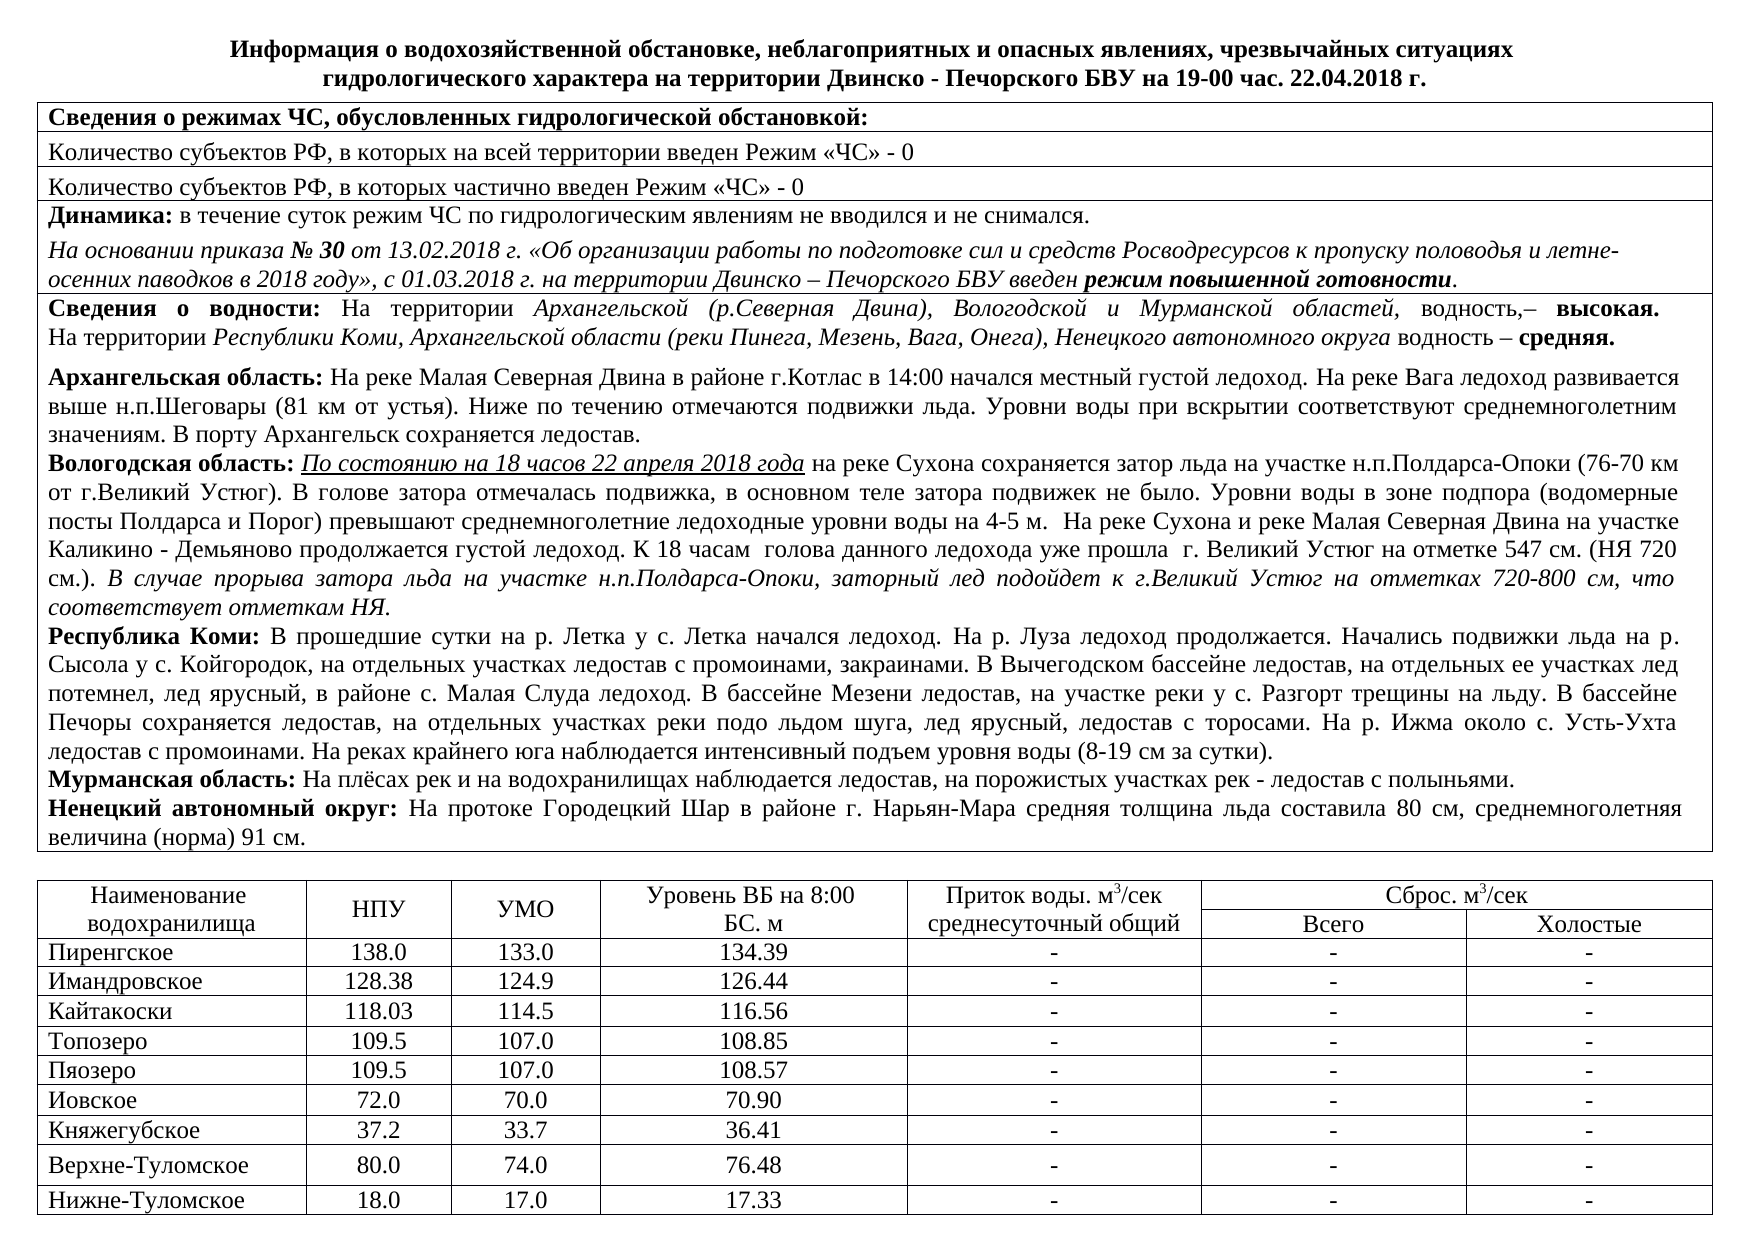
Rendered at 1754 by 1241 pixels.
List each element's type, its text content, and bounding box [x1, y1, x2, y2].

subtitle Информация о водохозяйственной обстановке, неблагоприятных и опасных явлениях, чрезвычайных ситуациях гидрологического характера на территории Двинско - Печорского БВУ на 19-00 час. 22.04.2018 г. [37, 34, 1713, 92]
table_cell Нижне-Туломское [38, 1186, 306, 1213]
table_cell Кайтакоски [38, 996, 306, 1026]
table_cell - [908, 967, 1201, 995]
table_cell - [908, 1056, 1201, 1083]
table_cell - [1202, 967, 1466, 995]
table_cell 124.9 [452, 967, 600, 995]
table_cell 17.33 [601, 1186, 907, 1213]
table_cell 108.57 [601, 1056, 907, 1083]
table_cell 128.38 [307, 967, 451, 995]
table_cell 116.56 [601, 996, 907, 1026]
table_cell Княжегубское [38, 1116, 306, 1144]
table_cell Пиренгское [38, 939, 306, 966]
table_cell - [908, 1186, 1201, 1213]
table_cell 17.0 [452, 1186, 600, 1213]
table_header УМО [452, 881, 600, 937]
table_header Сброс. м3/сек [1202, 881, 1712, 908]
table_cell - [1467, 1116, 1712, 1144]
table_cell - [1202, 1056, 1466, 1083]
table_cell - [1202, 1027, 1466, 1055]
subtitle Остальные данные без изменений. [54, 852, 1713, 880]
table_cell - [1202, 939, 1466, 966]
table_cell - [1467, 1085, 1712, 1115]
table_cell 70.90 [601, 1085, 907, 1115]
table_cell 108.85 [601, 1027, 907, 1055]
table_cell 109.5 [307, 1027, 451, 1055]
table_cell 37.2 [307, 1116, 451, 1144]
table_cell - [908, 1116, 1201, 1144]
table_cell 76.48 [601, 1145, 907, 1184]
table_cell - [908, 939, 1201, 966]
table_cell 114.5 [452, 996, 600, 1026]
table_cell Всего [1202, 910, 1466, 937]
table_cell 72.0 [307, 1085, 451, 1115]
table_cell - [1202, 1145, 1466, 1184]
table_cell Топозеро [38, 1027, 306, 1055]
table_cell - [1467, 1056, 1712, 1083]
table_cell 33.7 [452, 1116, 600, 1144]
table_cell 134.39 [601, 939, 907, 966]
table_cell 36.41 [601, 1116, 907, 1144]
table_cell Иовское [38, 1085, 306, 1115]
table_cell - [1202, 1116, 1466, 1144]
table_cell 70.0 [452, 1085, 600, 1115]
table_cell - [1467, 967, 1712, 995]
table_cell 109.5 [307, 1056, 451, 1083]
table_cell - [1467, 1186, 1712, 1213]
table_cell - [1202, 996, 1466, 1026]
table_cell - [1202, 1085, 1466, 1115]
table_cell 138.0 [307, 939, 451, 966]
table_cell - [908, 1145, 1201, 1184]
table_header НПУ [307, 881, 451, 937]
table_cell - [1467, 939, 1712, 966]
table_header Сведения о режимах ЧС, обусловленных гидрологической обстановкой: [38, 103, 1712, 131]
table_header Приток воды. м3/сек среднесуточный общий [908, 881, 1201, 937]
table_cell - [1202, 1186, 1466, 1213]
table_cell 80.0 [307, 1145, 451, 1184]
table_cell Холостые [1467, 910, 1712, 937]
table_cell Динамика: в течение суток режим ЧС по гидрологическим явлениям не вводился и не снимался. На основании приказа № 30 от 13.02.2018 г. «Об организации работы по подготовке сил и средств Росводресурсов к пропуску половодья и летне-осенних паводков в 2018 году», с 01.03.2018 г. на территории Двинско – Печорского БВУ введен режим повышенной готовности. [38, 201, 1712, 293]
table_cell - [1467, 1027, 1712, 1055]
table_cell 107.0 [452, 1027, 600, 1055]
table_cell - [1467, 996, 1712, 1026]
table_cell Верхне-Туломское [38, 1145, 306, 1184]
table_cell - [908, 996, 1201, 1026]
table_header Уровень ВБ на 8:00 БС. м [601, 881, 907, 937]
table_cell 74.0 [452, 1145, 600, 1184]
table_cell Пяозеро [38, 1056, 306, 1083]
table_cell 118.03 [307, 996, 451, 1026]
table_cell Количество субъектов РФ, в которых частично введен Режим «ЧС» - 0 [38, 167, 1712, 200]
table_cell Имандровское [38, 967, 306, 995]
table_cell 126.44 [601, 967, 907, 995]
table_header Наименование водохранилища [38, 881, 306, 937]
table_cell - [908, 1085, 1201, 1115]
table_cell Количество субъектов РФ, в которых на всей территории введен Режим «ЧС» - 0 [38, 132, 1712, 166]
table_cell - [908, 1027, 1201, 1055]
table_cell 133.0 [452, 939, 600, 966]
table_cell 107.0 [452, 1056, 600, 1083]
table_cell - [1467, 1145, 1712, 1184]
table_cell Сведения о водности: На территории Архангельской (р.Северная Двина), Вологодской и Мурманской областей, водность,– высокая. На территории Республики Коми, Архангельской области (реки Пинега, Мезень, Вага, Онега), Ненецкого автономного округа водность – средняя. Архангельская область: На реке Малая Северная Двина в районе г.Котлас в 14:00 начался местный густой ледоход. На реке Вага ледоход развивается выше н.п.Шеговары (81 км от устья). Ниже по течению отмечаются подвижки льда. Уровни воды при вскрытии соответствуют среднемноголетним значениям. В порту Архангельск сохраняется ледостав. Вологодская область: По состоянию на 18 часов 22 апреля 2018 года на реке Сухона сохраняется затор льда на участке н.п.Полдарса-Опоки (76-70 км от г.Великий Устюг). В голове затора отмечалась подвижка, в основном теле затора подвижек не было. Уровни воды в зоне подпора (водомерные посты Полдарса и Порог) превышают среднемноголетние ледоходные уровни воды на 4-5 м. На реке Сухона и реке Малая Северная Двина на участке Каликино - Демьяново продолжается густой ледоход. К 18 часам голова данного ледохода уже прошла г. Великий Устюг на отметке 547 см. (НЯ 720 см.). В случае прорыва затора льда на участке н.п.Полдарса-Опоки, заторный лед подойдет к г.Великий Устюг на отметках 720-800 см, что соответствует отметкам НЯ. Республика Коми: В прошедшие сутки на р. Летка у с. Летка начался ледоход. На р. Луза ледоход продолжается. Начались подвижки льда на р. Сысола у с. Койгородок, на отдельных участках ледостав c промоинами, закраинами. В Вычегодском бассейне ледостав, на отдельных ее участках лед потемнел, лед ярусный, в районе с. Малая Слуда ледоход. В бассейне Мезени ледостав, на участке реки у с. Разгорт трещины на льду. В бассейне Печоры сохраняется ледостав, на отдельных участках реки подо льдом шуга, лед ярусный, ледостав с торосами. На р. Ижма около с. Усть-Ухта ледостав с промоинами. На реках крайнего юга наблюдается интенсивный подъем уровня воды (8-19 см за сутки). Мурманская область: На плёсах рек и на водохранилищах наблюдается ледостав, на порожистых участках рек - ледостав с полыньями. Ненецкий автономный округ: На протоке Городецкий Шар в районе г. Нарьян-Мара средняя толщина льда составила 80 см, среднемноголетняя величина (норма) 91 см. [38, 294, 1712, 851]
table_cell 18.0 [307, 1186, 451, 1213]
